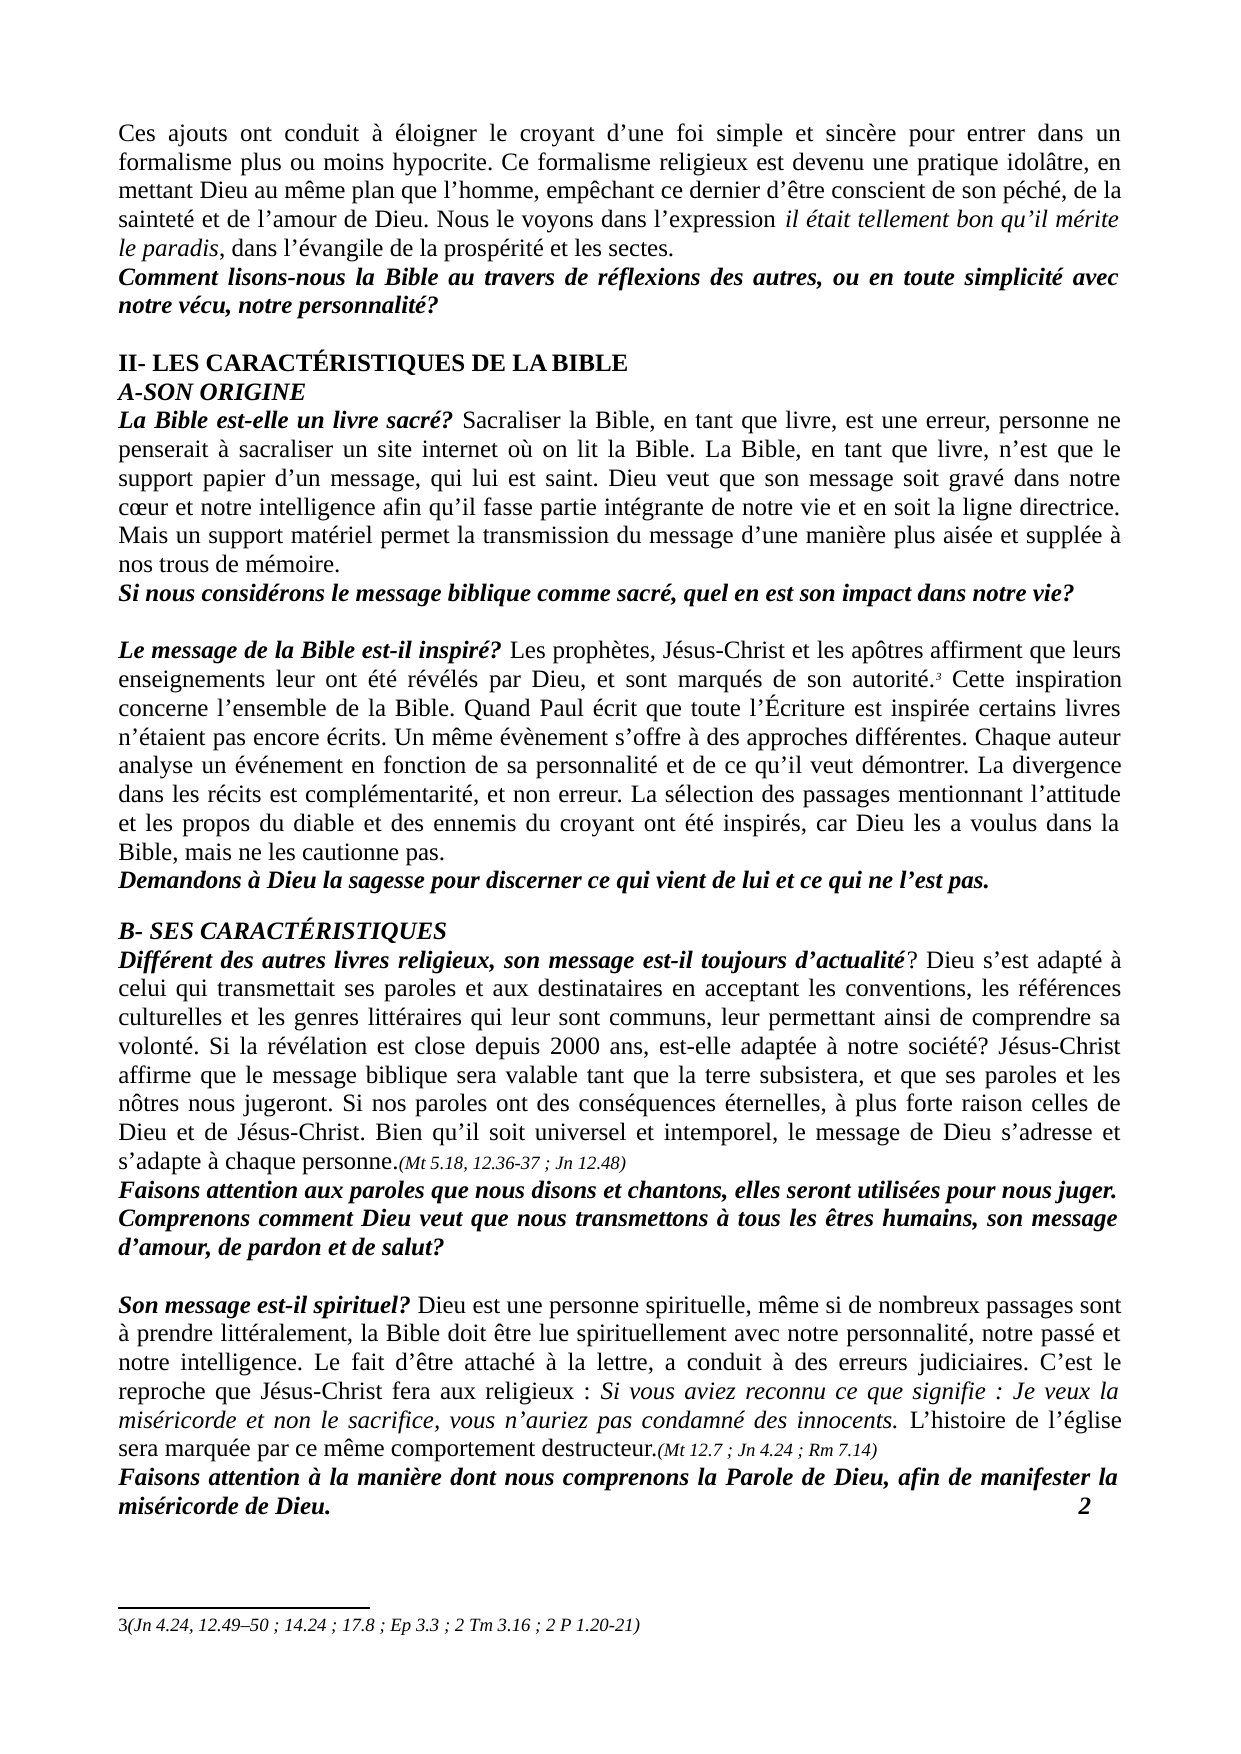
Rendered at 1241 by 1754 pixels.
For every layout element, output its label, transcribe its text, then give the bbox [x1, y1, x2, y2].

text Demandons à Dieu la sagesse pour discerner ce qui vient de lui et ce qui ne l’est pas. [118, 866, 1122, 894]
text B- SES CARACTÉRISTIQUES [118, 916, 1122, 945]
text Faisons attention à la manière dont nous comprenons la Parole de Dieu, afin de manifester la miséricorde de Dieu. 2 [118, 1462, 1122, 1520]
text Son message est-il spirituel? Dieu est une personne spirituelle, même si de nombreux passages sont à prendre littéralement, la Bible doit être lue spirituellement avec notre personnalité, notre passé et notre intelligence. Le fait d’être attaché à la lettre, a conduit à des erreurs judiciaires. C’est le reproche que Jésus-Christ fera aux religieux : Si vous aviez reconnu ce que signifie : Je veux la miséricorde et non le sacrifice, vous n’auriez pas condamné des innocents. L’histoire de l’église sera marquée par ce même comportement destructeur.(Mt 12.7 ; Jn 4.24 ; Rm 7.14) [118, 1290, 1122, 1462]
text II- LES CARACTÉRISTIQUES DE LA BIBLE [118, 348, 1122, 377]
text Si nous considérons le message biblique comme sacré, quel en est son impact dans notre vie? [118, 578, 1122, 607]
text A-SON ORIGINE [118, 377, 1122, 406]
text Différent des autres livres religieux, son message est-il toujours d’actualité? Dieu s’est adapté à celui qui transmettait ses paroles et aux destinataires en acceptant les conventions, les références culturelles et les genres littéraires qui leur sont communs, leur permettant ainsi de comprendre sa volonté. Si la révélation est close depuis 2000 ans, est-elle adaptée à notre société? Jésus-Christ affirme que le message biblique sera valable tant que la terre subsistera, et que ses paroles et les nôtres nous jugeront. Si nos paroles ont des conséquences éternelles, à plus forte raison celles de Dieu et de Jésus-Christ. Bien qu’il soit universel et intemporel, le message de Dieu s’adresse et s’adapte à chaque personne.(Mt 5.18, 12.36-37 ; Jn 12.48) [118, 945, 1122, 1175]
text (Jn 4.24, 12.49–50 ; 14.24 ; 17.8 ; Ep 3.3 ; 2 Tm 3.16 ; 2 P 1.20-21) [118, 1614, 1122, 1636]
text Ces ajouts ont conduit à éloigner le croyant d’une foi simple et sincère pour entrer dans un formalisme plus ou moins hypocrite. Ce formalisme religieux est devenu une pratique idolâtre, en mettant Dieu au même plan que l’homme, empêchant ce dernier d’être conscient de son péché, de la sainteté et de l’amour de Dieu. Nous le voyons dans l’expression il était tellement bon qu’il mérite le paradis, dans l’évangile de la prospérité et les sectes. [118, 118, 1122, 262]
text La Bible est-elle un livre sacré? Sacraliser la Bible, en tant que livre, est une erreur, personne ne penserait à sacraliser un site internet où on lit la Bible. La Bible, en tant que livre, n’est que le support papier d’un message, qui lui est saint. Dieu veut que son message soit gravé dans notre cœur et notre intelligence afin qu’il fasse partie intégrante de notre vie et en soit la ligne directrice. Mais un support matériel permet la transmission du message d’une manière plus aisée et supplée à nos trous de mémoire. [118, 406, 1122, 578]
text Comment lisons-nous la Bible au travers de réflexions des autres, ou en toute simplicité avec notre vécu, notre personnalité? [118, 262, 1122, 319]
text Le message de la Bible est-il inspiré? Les prophètes, Jésus-Christ et les apôtres affirment que leurs enseignements leur ont été révélés par Dieu, et sont marqués de son autorité. Cette inspiration concerne l’ensemble de la Bible. Quand Paul écrit que toute l’Écriture est inspirée certains livres n’étaient pas encore écrits. Un même évènement s’offre à des approches différentes. Chaque auteur analyse un événement en fonction de sa personnalité et de ce qu’il veut démontrer. La divergence dans les récits est complémentarité, et non erreur. La sélection des passages mentionnant l’attitude et les propos du diable et des ennemis du croyant ont été inspirés, car Dieu les a voulus dans la Bible, mais ne les cautionne pas. [118, 636, 1122, 866]
text Faisons attention aux paroles que nous disons et chantons, elles seront utilisées pour nous juger. Comprenons comment Dieu veut que nous transmettons à tous les êtres humains, son message d’amour, de pardon et de salut? [118, 1175, 1122, 1261]
